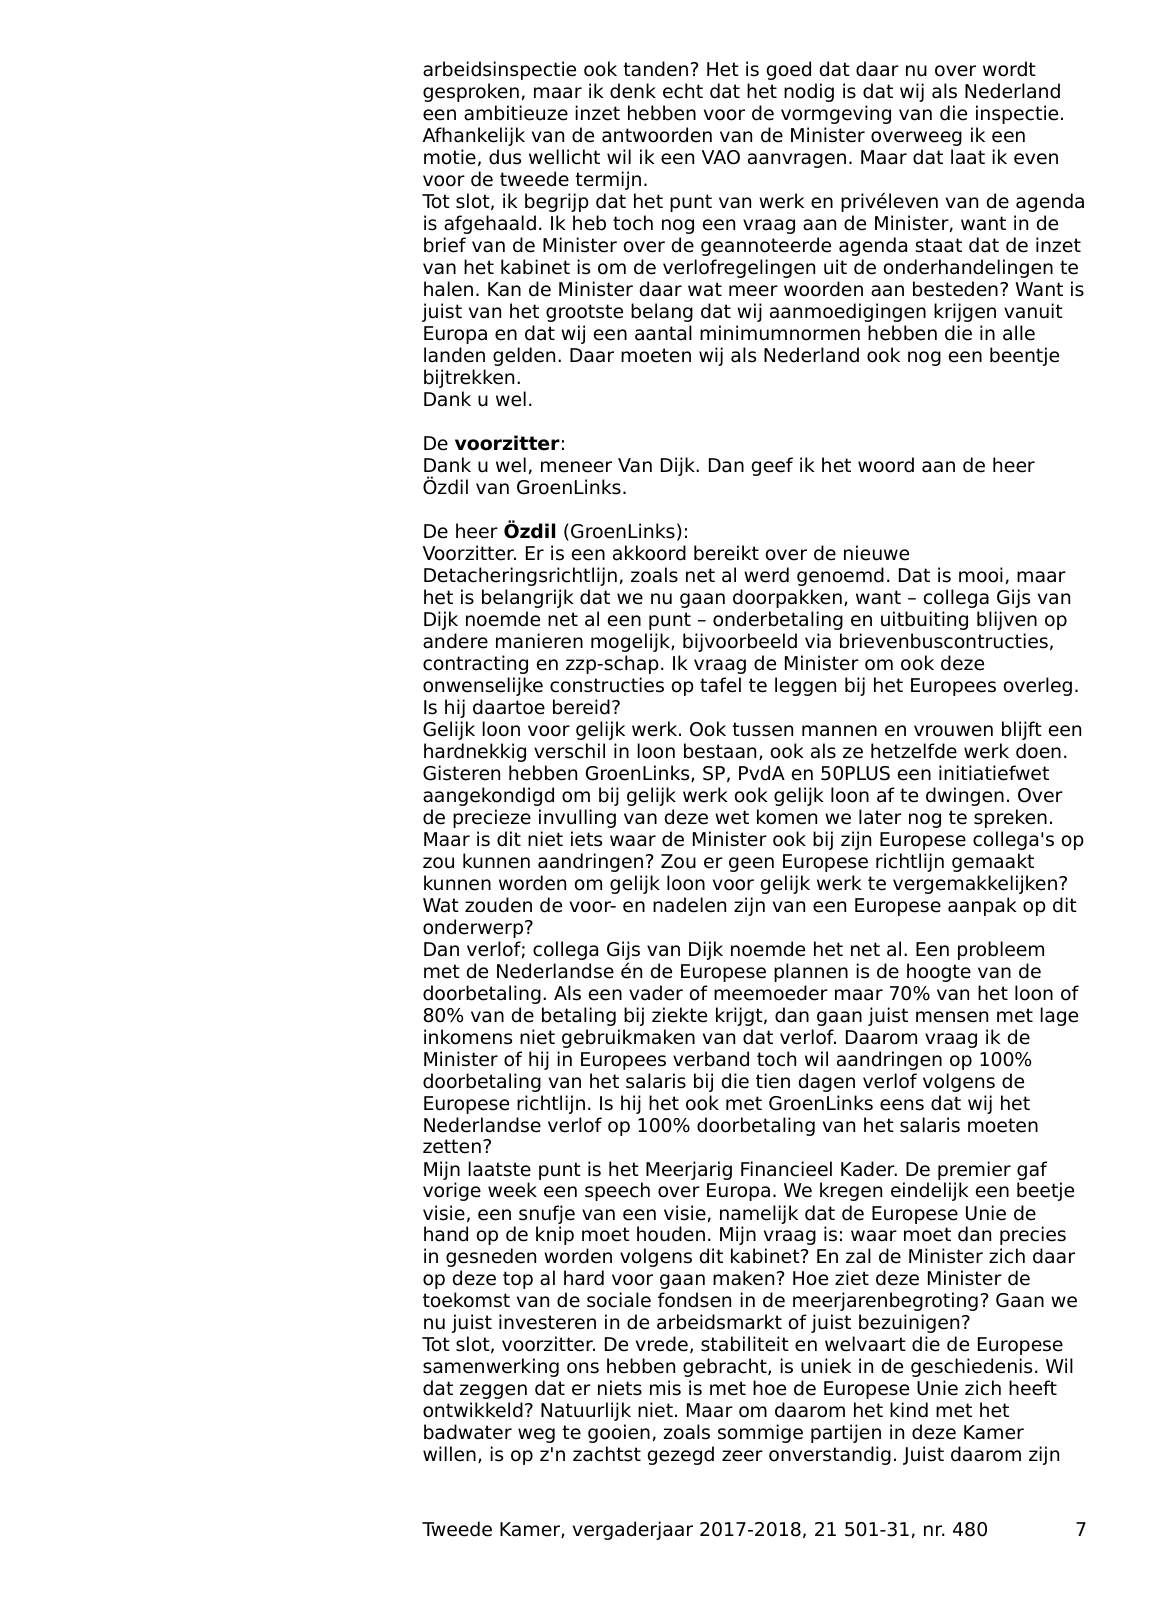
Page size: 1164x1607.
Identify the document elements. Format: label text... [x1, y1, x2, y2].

text Voorzitter. Er is een akkoord bereikt over de nieuwe Detacheringsrichtlijn, zoals net al werd genoemd. Dat is mooi, maar het is belangrijk dat we nu gaan doorpakken, want – collega Gijs van Dijk noemde net al een punt – onderbetaling en uitbuiting blijven op andere manieren mogelijk, bijvoorbeeld via brievenbuscontructies, contracting en zzp-schap. Ik vraag de Minister om ook deze onwenselijke constructies op tafel te leggen bij het Europees overleg. Is hij daartoe bereid? [422, 543, 1087, 719]
text Tot slot, voorzitter. De vrede, stabiliteit en welvaart die de Europese samenwerking ons hebben gebracht, is uniek in de geschiedenis. Wil dat zeggen dat er niets mis is met hoe de Europese Unie zich heeft ontwikkeld? Natuurlijk niet. Maar om daarom het kind met het badwater weg te gooien, zoals sommige partijen in deze Kamer willen, is op z'n zachtst gezegd zeer onverstandig. Juist daarom zijn [422, 1334, 1087, 1466]
text Mijn laatste punt is het Meerjarig Financieel Kader. De premier gaf vorige week een speech over Europa. We kregen eindelijk een beetje visie, een snufje van een visie, namelijk dat de Europese Unie de hand op de knip moet houden. Mijn vraag is: waar moet dan precies in gesneden worden volgens dit kabinet? En zal de Minister zich daar op deze top al hard voor gaan maken? Hoe ziet deze Minister de toekomst van de sociale fondsen in de meerjarenbegroting? Gaan we nu juist investeren in de arbeidsmarkt of juist bezuinigen? [422, 1158, 1087, 1334]
text Dan verlof; collega Gijs van Dijk noemde het net al. Een probleem met de Nederlandse én de Europese plannen is de hoogte van de doorbetaling. Als een vader of meemoeder maar 70% van het loon of 80% van de betaling bij ziekte krijgt, dan gaan juist mensen met lage inkomens niet gebruikmaken van dat verlof. Daarom vraag ik de Minister of hij in Europees verband toch wil aandringen op 100% doorbetaling van het salaris bij die tien dagen verlof volgens de Europese richtlijn. Is hij het ook met GroenLinks eens dat wij het Nederlandse verlof op 100% doorbetaling van het salaris moeten zetten? [422, 939, 1087, 1158]
text Gelijk loon voor gelijk werk. Ook tussen mannen en vrouwen blijft een hardnekkig verschil in loon bestaan, ook als ze hetzelfde werk doen. Gisteren hebben GroenLinks, SP, PvdA en 50PLUS een initiatiefwet aangekondigd om bij gelijk werk ook gelijk loon af te dwingen. Over de precieze invulling van deze wet komen we later nog te spreken. Maar is dit niet iets waar de Minister ook bij zijn Europese collega's op zou kunnen aandringen? Zou er geen Europese richtlijn gemaakt kunnen worden om gelijk loon voor gelijk werk te vergemakkelijken? Wat zouden de voor- en nadelen zijn van een Europese aanpak op dit onderwerp? [422, 719, 1087, 939]
text arbeidsinspectie ook tanden? Het is goed dat daar nu over wordt gesproken, maar ik denk echt dat het nodig is dat wij als Nederland een ambitieuze inzet hebben voor de vormgeving van die inspectie. Afhankelijk van de antwoorden van de Minister overweeg ik een motie, dus wellicht wil ik een VAO aanvragen. Maar dat laat ik even voor de tweede termijn. [422, 59, 1087, 191]
text Dank u wel. [422, 389, 1087, 411]
text De voorzitter: [422, 433, 1087, 455]
text Tot slot, ik begrijp dat het punt van werk en privéleven van de agenda is afgehaald. Ik heb toch nog een vraag aan de Minister, want in de brief van de Minister over de geannoteerde agenda staat dat de inzet van het kabinet is om de verlofregelingen uit de onderhandelingen te halen. Kan de Minister daar wat meer woorden aan besteden? Want is juist van het grootste belang dat wij aanmoedigingen krijgen vanuit Europa en dat wij een aantal minimumnormen hebben die in alle landen gelden. Daar moeten wij als Nederland ook nog een beentje bijtrekken. [422, 191, 1087, 389]
text Dank u wel, meneer Van Dijk. Dan geef ik het woord aan de heer Özdil van GroenLinks. [422, 455, 1087, 499]
text De heer Özdil (GroenLinks): [422, 521, 1087, 543]
